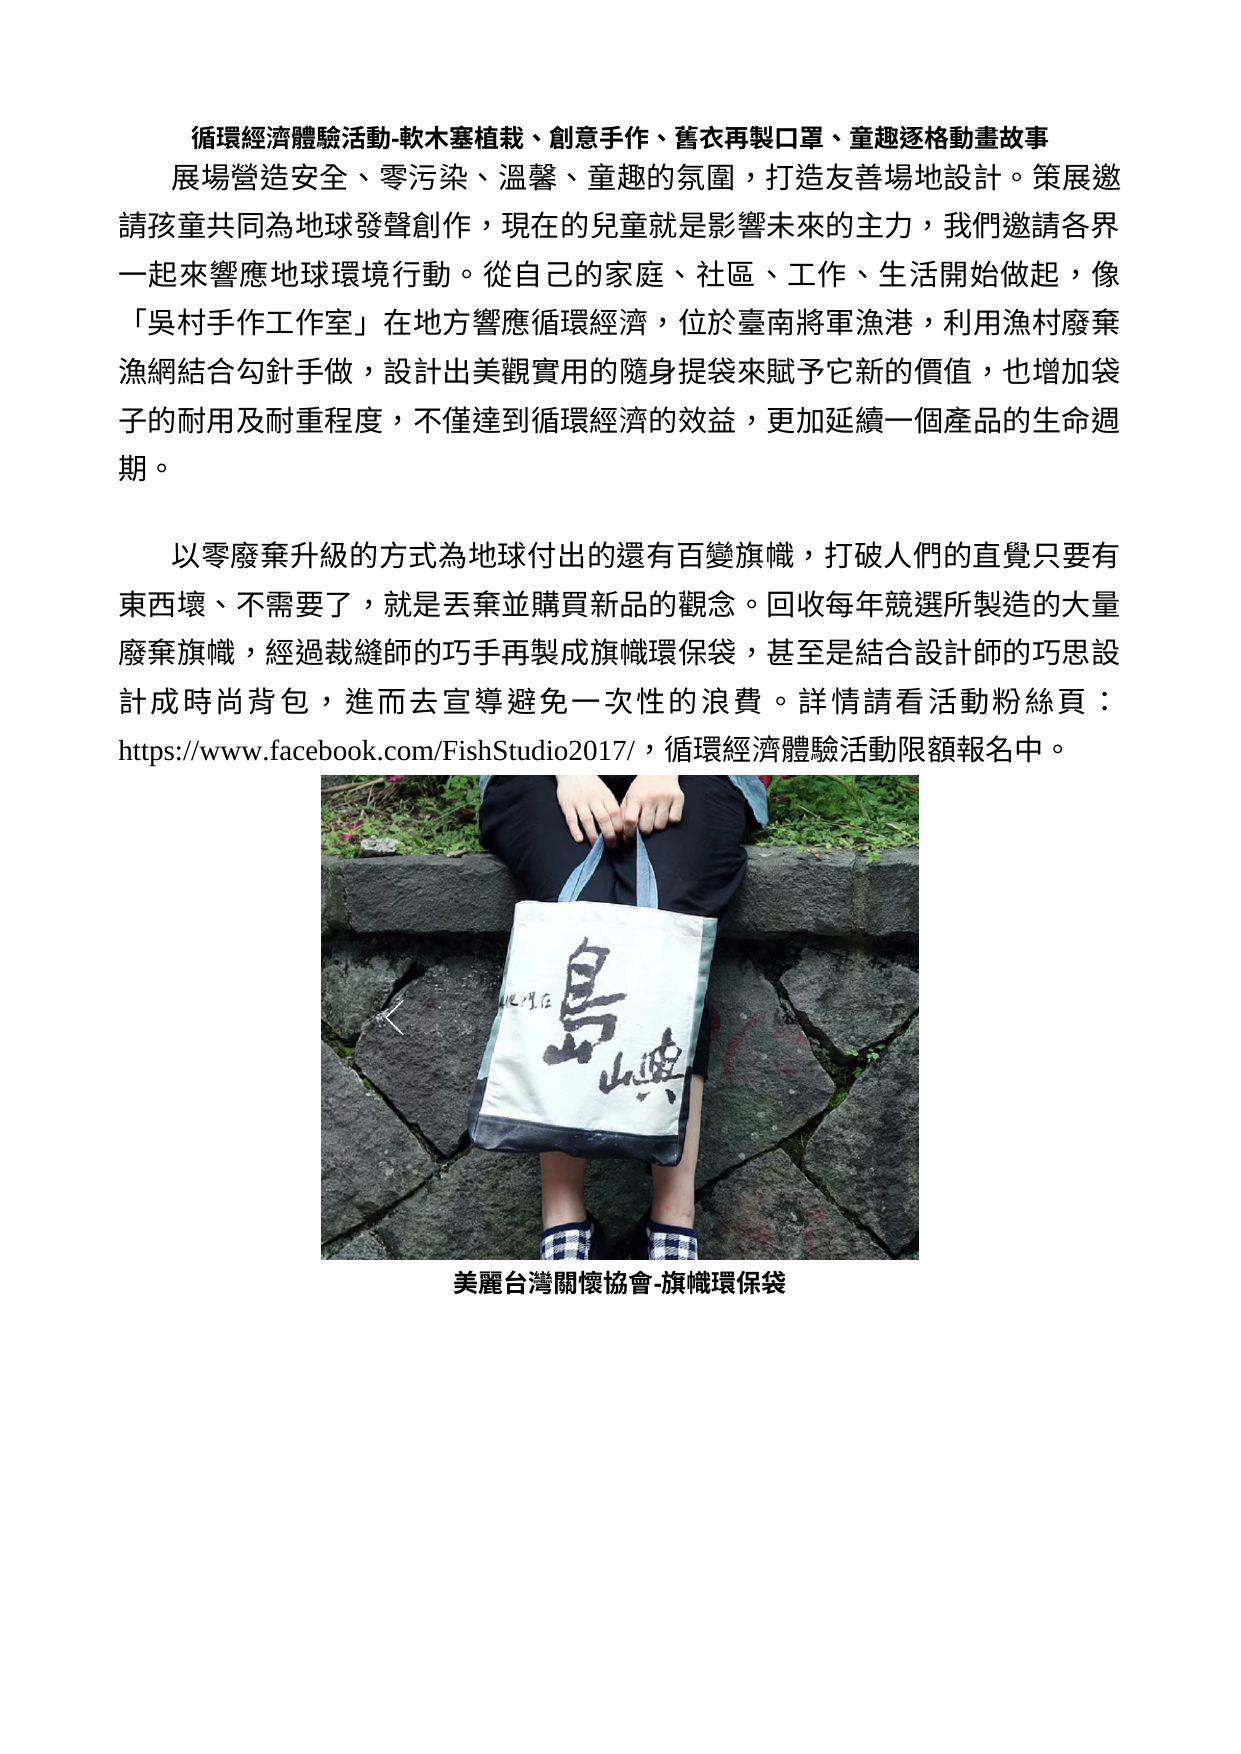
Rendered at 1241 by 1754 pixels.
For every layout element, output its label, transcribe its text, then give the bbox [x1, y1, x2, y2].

text 展場營造安全、零污染、溫馨、童趣的氛圍，打造友善場地設計。策展邀請孩童共同為地球發聲創作，現在的兒童就是影響未來的主力，我們邀請各界一起來響應地球環境行動。從自己的家庭、社區、工作、生活開始做起，像「吳村手作工作室」在地方響應循環經濟，位於臺南將軍漁港，利用漁村廢棄漁網結合勾針手做，設計出美觀實用的隨身提袋來賦予它新的價值，也增加袋子的耐用及耐重程度，不僅達到循環經濟的效益，更加延續一個產品的生命週期。 [118, 154, 1122, 488]
picture [321, 775, 919, 1260]
text 循環經濟體驗活動-軟木塞植栽、創意手作、舊衣再製口罩、童趣逐格動畫故事 [118, 118, 1122, 154]
text 美麗台灣關懷協會-旗幟環保袋 [118, 1263, 1122, 1299]
text 以零廢棄升級的方式為地球付出的還有百變旗幟，打破人們的直覺只要有東西壞、不需要了，就是丟棄並購買新品的觀念。回收每年競選所製造的大量廢棄旗幟，經過裁縫師的巧手再製成旗幟環保袋，甚至是結合設計師的巧思設計成時尚背包，進而去宣導避免一次性的浪費。詳情請看活動粉絲頁：https://www.facebook.com/FishStudio2017/，循環經濟體驗活動限額報名中。 [118, 533, 1122, 769]
